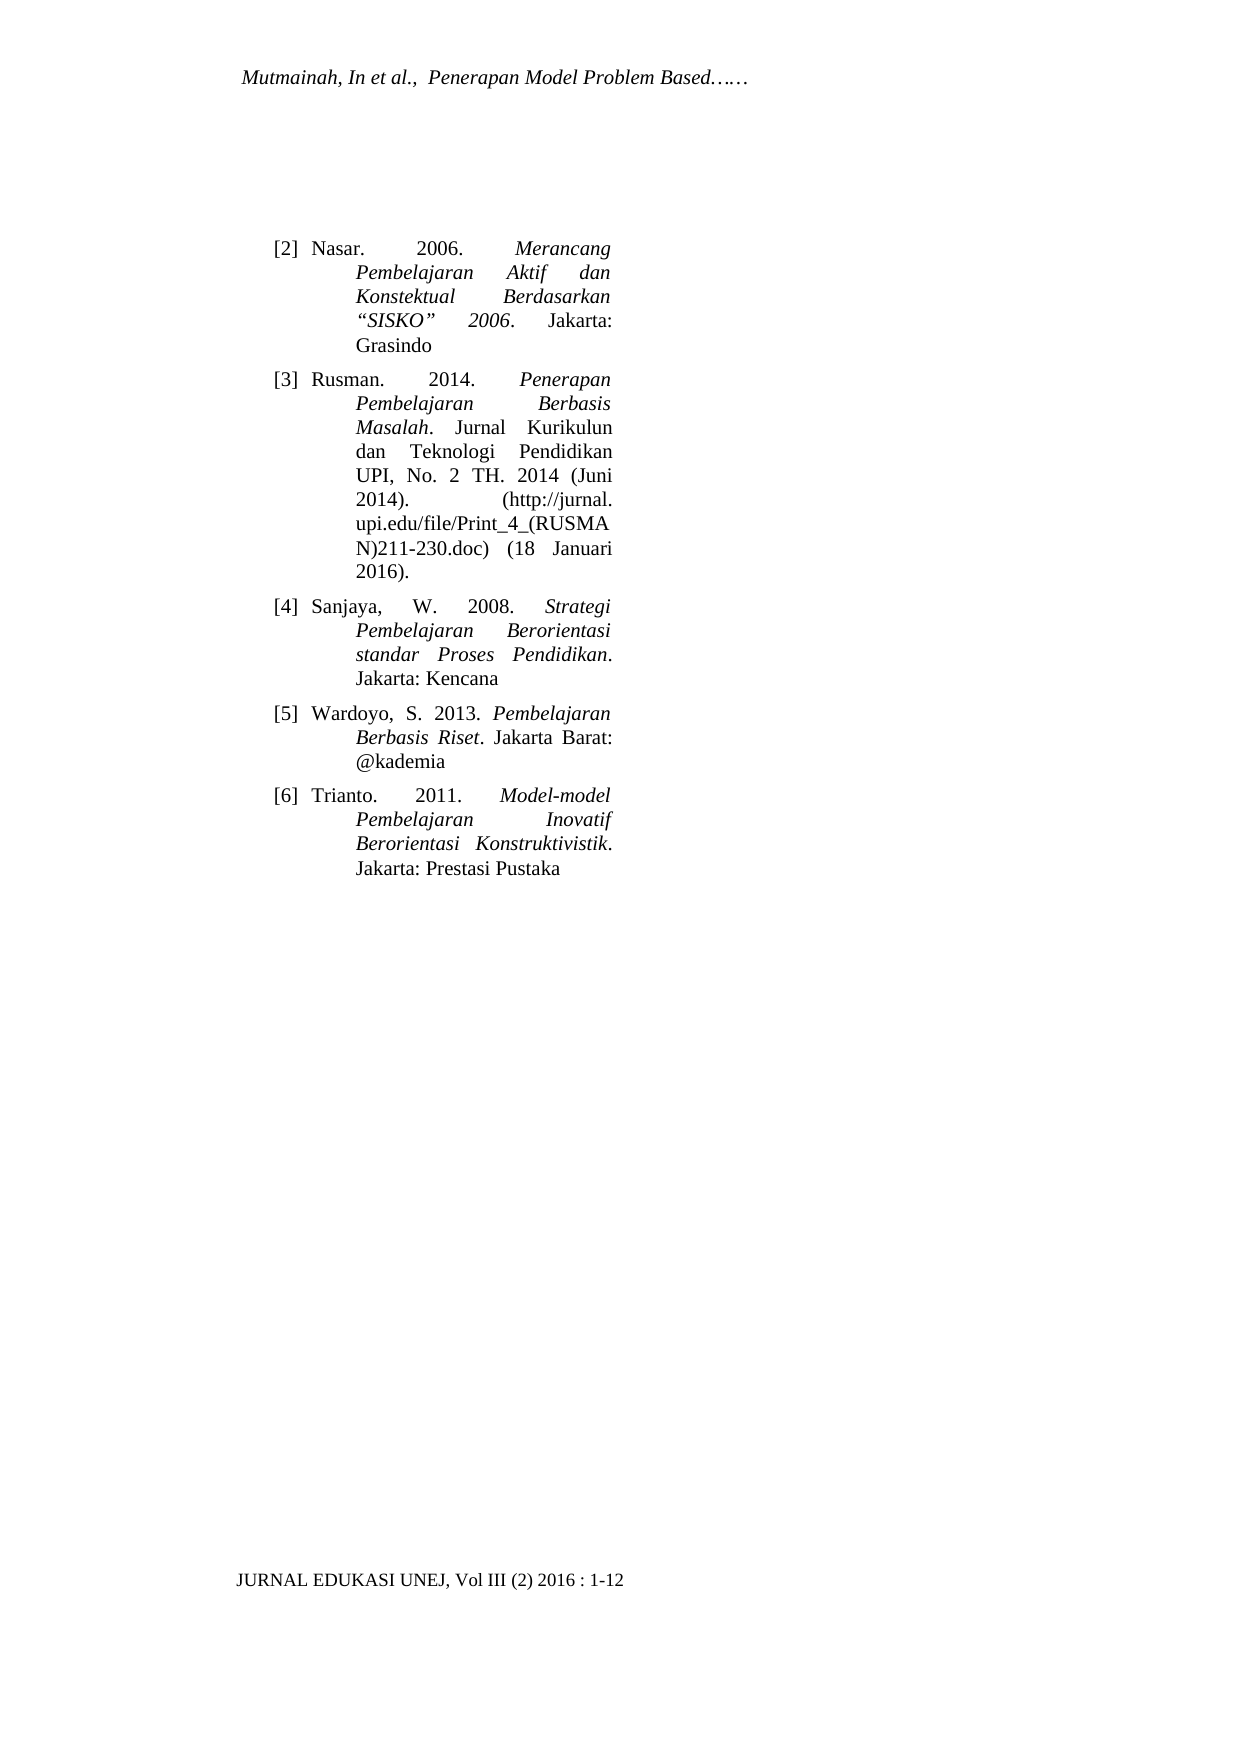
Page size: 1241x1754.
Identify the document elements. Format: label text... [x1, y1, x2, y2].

list Wardoyo, S. 2013. Pembelajaran Berbasis Riset. Jakarta Barat: @kademia [274, 701, 310, 740]
list Wardoyo, S. 2013. Pembelajaran Berbasis Riset. Jakarta Barat: @kademia [564, 722, 613, 773]
list Wardoyo, S. 2013. Pembelajaran Berbasis Riset. Jakarta Barat: @kademia [275, 701, 356, 773]
list Nasar. 2006. Merancang Pembelajaran Aktif dan Konstektual Berdasarkan “SISKO” 2006. Jakarta: Grasindo [274, 236, 613, 357]
list Trianto. 2011. Model-model Pembelajaran Inovatif Berorientasi Konstruktivistik. Jakarta: Prestasi Pustaka [283, 783, 613, 879]
list Sanjaya, W. 2008. Strategi Pembelajaran Berorientasi standar Proses Pendidikan. Jakarta: Kencana [375, 594, 492, 680]
list Sanjaya, W. 2008. Strategi Pembelajaran Berorientasi standar Proses Pendidikan. Jakarta: Kencana [274, 594, 435, 690]
list Wardoyo, S. 2013. Pembelajaran Berbasis Riset. Jakarta Barat: @kademia [306, 701, 564, 773]
list Sanjaya, W. 2008. Strategi Pembelajaran Berorientasi standar Proses Pendidikan. Jakarta: Kencana [387, 594, 613, 690]
list Rusman. 2014. Penerapan Pembelajaran Berbasis Masalah. Jurnal Kurikulun dan Teknologi Pendidikan UPI, No. 2 TH. 2014 (Juni 2014). (http://jurnal. upi.edu/file/Print_4_(RUSMAN)211-230.doc) (18 Januari 2016). [274, 367, 613, 583]
